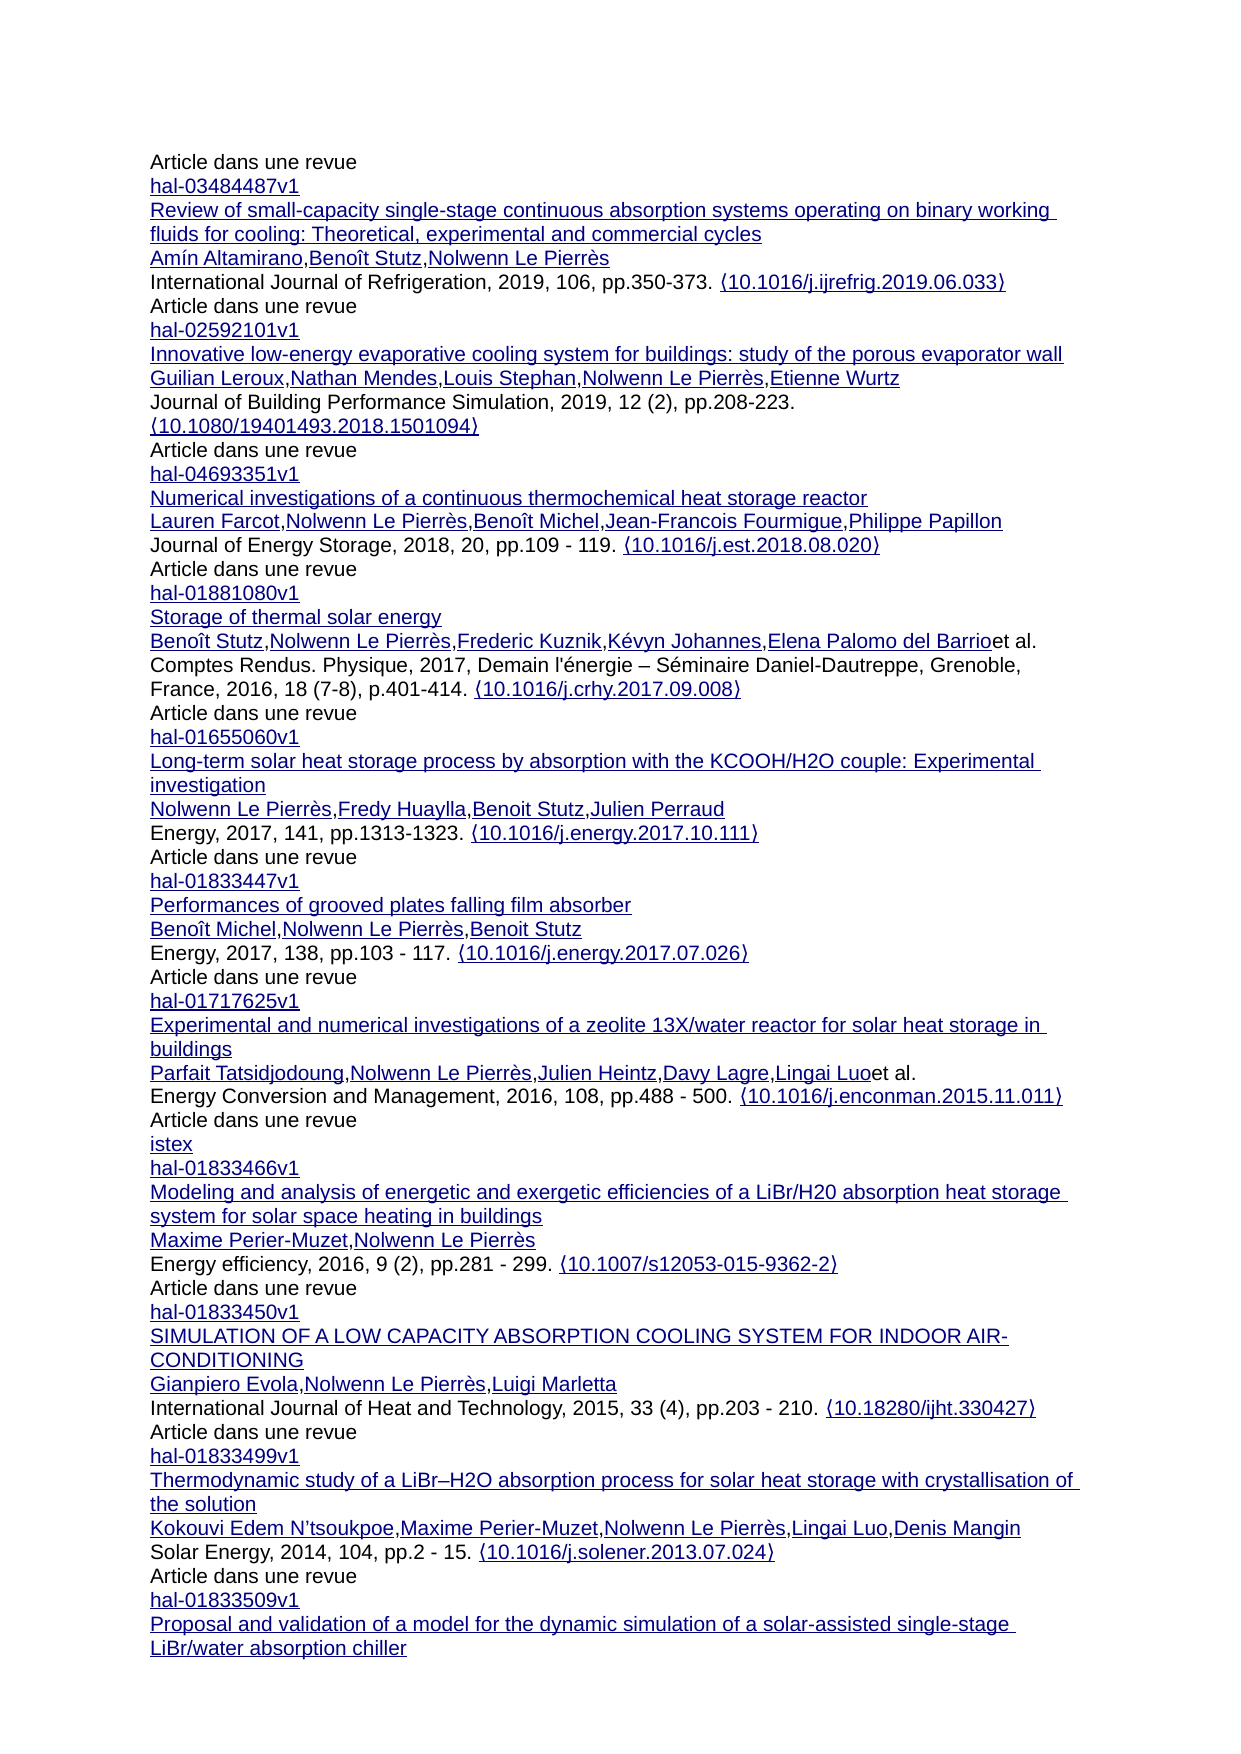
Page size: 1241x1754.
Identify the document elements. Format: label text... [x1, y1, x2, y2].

table_cell Performances of grooved plates falling film absorber Benoît Michel,Nolwenn Le Pierrès,Benoit Stutz Energy, 2017, 138, pp.103 - 117. ⟨10.1016/j.energy.2017.07.026⟩ Article dans une revue hal-01717625v1 [150, 893, 1090, 1012]
table_cell Numerical investigations of a continuous thermochemical heat storage reactor Lauren Farcot,Nolwenn Le Pierrès,Benoît Michel,Jean-Francois Fourmigue,Philippe Papillon Journal of Energy Storage, 2018, 20, pp.109 - 119. ⟨10.1016/j.est.2018.08.020⟩ Article dans une revue hal-01881080v1 [150, 485, 1090, 605]
table_cell SIMULATION OF A LOW CAPACITY ABSORPTION COOLING SYSTEM FOR INDOOR AIR-CONDITIONING Gianpiero Evola,Nolwenn Le Pierrès,Luigi Marletta International Journal of Heat and Technology, 2015, 33 (4), pp.203 - 210. ⟨10.18280/ijht.330427⟩ Article dans une revue hal-01833499v1 [150, 1324, 1090, 1468]
table_cell Innovative low-energy evaporative cooling system for buildings: study of the porous evaporator wall Guilian Leroux,Nathan Mendes,Louis Stephan,Nolwenn Le Pierrès,Etienne Wurtz Journal of Building Performance Simulation, 2019, 12 (2), pp.208-223. ⟨10.1080/19401493.2018.1501094⟩ Article dans une revue hal-04693351v1 [150, 342, 1090, 485]
table_cell Modeling and analysis of energetic and exergetic efficiencies of a LiBr/H20 absorption heat storage system for solar space heating in buildings Maxime Perier-Muzet,Nolwenn Le Pierrès Energy efficiency, 2016, 9 (2), pp.281 - 299. ⟨10.1007/s12053-015-9362-2⟩ Article dans une revue hal-01833450v1 [150, 1180, 1090, 1324]
table_cell Long-term solar heat storage process by absorption with the KCOOH/H2O couple: Experimental investigation Nolwenn Le Pierrès,Fredy Huaylla,Benoit Stutz,Julien Perraud Energy, 2017, 141, pp.1313-1323. ⟨10.1016/j.energy.2017.10.111⟩ Article dans une revue hal-01833447v1 [150, 749, 1090, 893]
table_cell Thermodynamic study of a LiBr–H2O absorption process for solar heat storage with crystallisation of the solution Kokouvi Edem N’tsoukpoe,Maxime Perier-Muzet,Nolwenn Le Pierrès,Lingai Luo,Denis Mangin Solar Energy, 2014, 104, pp.2 - 15. ⟨10.1016/j.solener.2013.07.024⟩ Article dans une revue hal-01833509v1 [150, 1468, 1090, 1611]
table_cell Storage of thermal solar energy Benoît Stutz,Nolwenn Le Pierrès,Frederic Kuznik,Kévyn Johannes,Elena Palomo del Barrioet al. Comptes Rendus. Physique, 2017, Demain l'énergie – Séminaire Daniel-Dautreppe, Grenoble, France, 2016, 18 (7-8), p.401-414. ⟨10.1016/j.crhy.2017.09.008⟩ Article dans une revue hal-01655060v1 [150, 605, 1090, 749]
table_cell Experimental and numerical investigations of a zeolite 13X/water reactor for solar heat storage in buildings Parfait Tatsidjodoung,Nolwenn Le Pierrès,Julien Heintz,Davy Lagre,Lingai Luoet al. Energy Conversion and Management, 2016, 108, pp.488 - 500. ⟨10.1016/j.enconman.2015.11.011⟩ Article dans une revue istex hal-01833466v1 [150, 1013, 1090, 1180]
table_cell Proposal and validation of a model for the dynamic simulation of a solar-assisted single-stage LiBr/water absorption chiller [150, 1611, 1090, 1659]
table_cell Article dans une revue hal-03484487v1 [150, 150, 1090, 198]
table_cell Review of small-capacity single-stage continuous absorption systems operating on binary working fluids for cooling: Theoretical, experimental and commercial cycles Amín Altamirano,Benoît Stutz,Nolwenn Le Pierrès International Journal of Refrigeration, 2019, 106, pp.350-373. ⟨10.1016/j.ijrefrig.2019.06.033⟩ Article dans une revue hal-02592101v1 [150, 198, 1090, 342]
